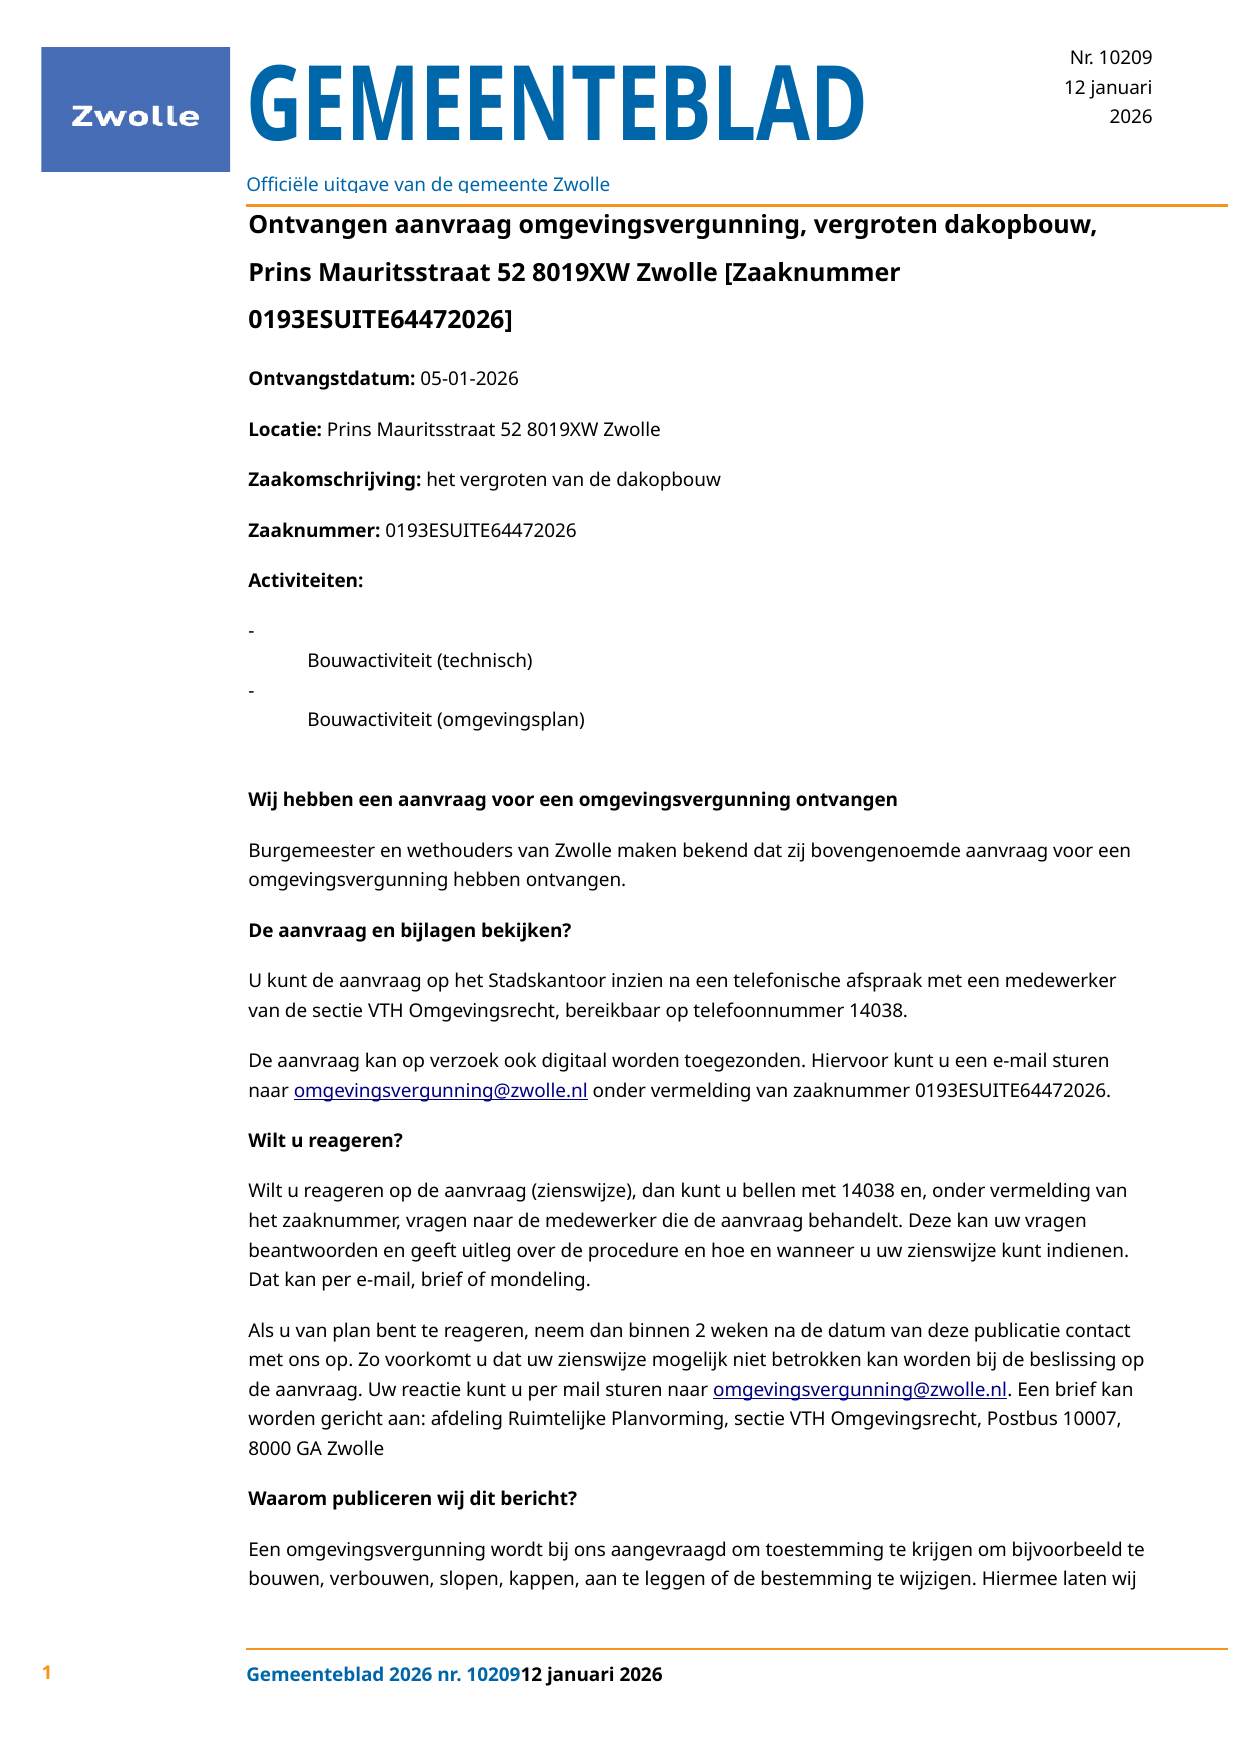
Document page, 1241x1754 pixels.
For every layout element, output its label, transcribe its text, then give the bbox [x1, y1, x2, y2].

text Activiteiten: [248, 567, 1152, 593]
text U kunt de aanvraag op het Stadskantoor inzien na een telefonische afspraak met een medewerker van de sectie VTH Omgevingsrecht, bereikbaar op telefoonnummer 14038. [248, 967, 1152, 1022]
text Locatie: Prins Mauritsstraat 52 8019XW Zwolle [248, 416, 1152, 442]
list Bouwactiviteit (technisch) [248, 647, 1152, 673]
text Zaakomschrijving: het vergroten van de dakopbouw [248, 466, 1152, 492]
text Wilt u reageren? [248, 1127, 1152, 1153]
text De aanvraag en bijlagen bekijken? [248, 917, 1152, 942]
picture [41, 47, 231, 172]
text De aanvraag kan op verzoek ook digitaal worden toegezonden. Hiervoor kunt u een e-mail sturen naar omgevingsvergunning@zwolle.nl onder vermelding van zaaknummer 0193ESUITE64472026. [248, 1047, 1152, 1102]
list Bouwactiviteit (omgevingsplan) [248, 706, 1152, 732]
text Burgemeester en wethouders van Zwolle maken bekend dat zij bovengenoemde aanvraag voor een omgevingsvergunning hebben ontvangen. [248, 837, 1152, 892]
text Zaaknummer: 0193ESUITE64472026 [248, 517, 1152, 542]
text Wij hebben een aanvraag voor een omgevingsvergunning ontvangen [248, 786, 1152, 812]
text Als u van plan bent te reageren, neem dan binnen 2 weken na de datum van deze publicatie contact met ons op. Zo voorkomt u dat uw zienswijze mogelijk niet betrokken kan worden bij de beslissing op de aanvraag. Uw reactie kunt u per mail sturen naar omgevingsvergunning@zwolle.nl. Een brief kan worden gericht aan: afdeling Ruimtelijke Planvorming, sectie VTH Omgevingsrecht, Postbus 10007, 8000 GA Zwolle [248, 1317, 1152, 1461]
text Waarom publiceren wij dit bericht? [248, 1486, 1152, 1511]
text Wilt u reageren op de aanvraag (zienswijze), dan kunt u bellen met 14038 en, onder vermelding van het zaaknummer, vragen naar de medewerker die de aanvraag behandelt. Deze kan uw vragen beantwoorden en geeft uitleg over de procedure en hoe en wanneer u uw zienswijze kunt indienen. Dat kan per e-mail, brief of mondeling. [248, 1178, 1152, 1292]
text Ontvangstdatum: 05-01-2026 [248, 366, 1152, 391]
text Een omgevingsvergunning wordt bij ons aangevraagd om toestemming te krijgen om bijvoorbeeld te bouwen, verbouwen, slopen, kappen, aan te leggen of de bestemming te wijzigen. Hiermee laten wij [248, 1536, 1152, 1591]
text Ontvangen aanvraag omgevingsvergunning, vergroten dakopbouw, Prins Mauritsstraat 52 8019XW Zwolle [Zaaknummer 0193ESUITE64472026] [248, 207, 1152, 336]
